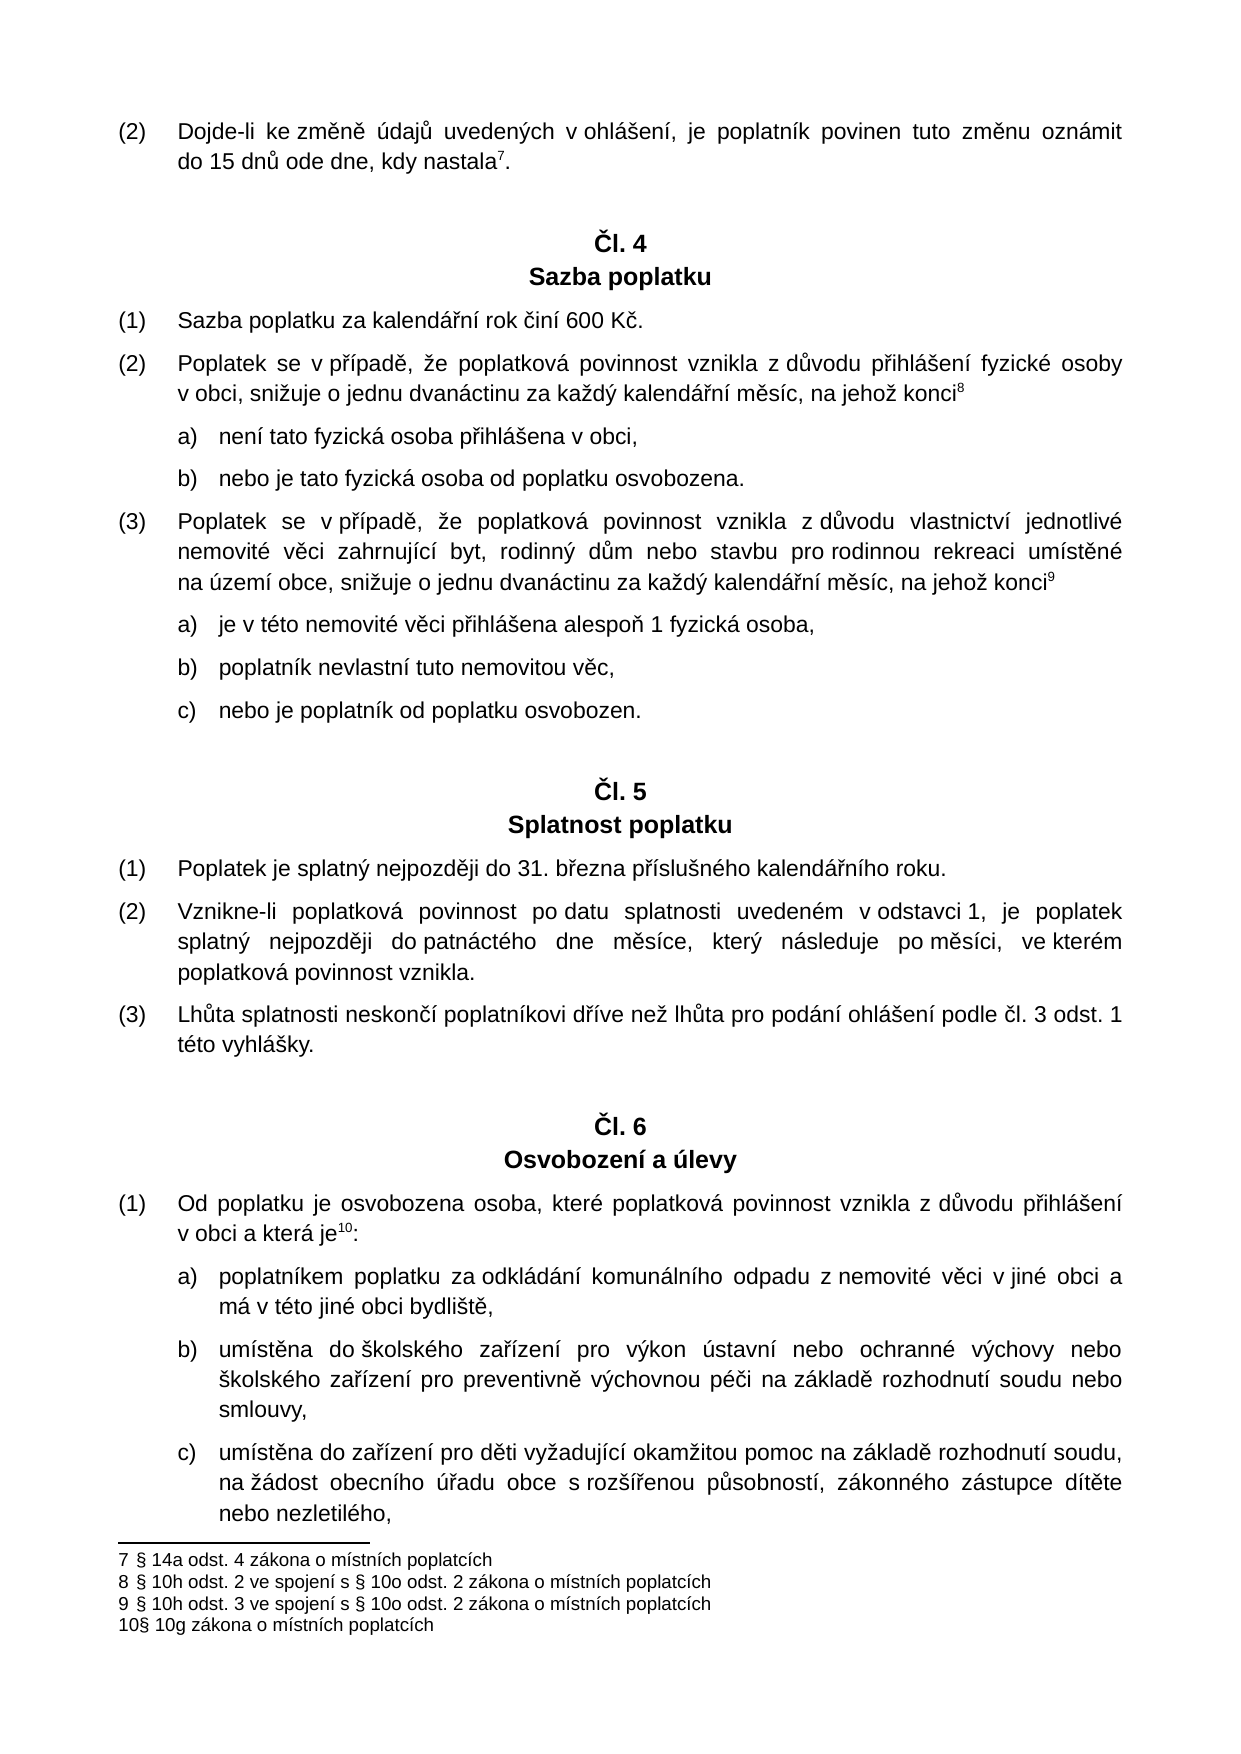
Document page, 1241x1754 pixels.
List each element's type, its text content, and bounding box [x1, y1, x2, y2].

list poplatníkem poplatku za odkládání komunálního odpadu z nemovité věci v jiné obci a má v této jiné obci bydliště, [177, 1263, 1122, 1320]
list umístěna do školského zařízení pro výkon ústavní nebo ochranné výchovy nebo školského zařízení pro preventivně výchovnou péči na základě rozhodnutí soudu nebo smlouvy, [177, 1336, 1122, 1423]
list není tato fyzická osoba přihlášena v obci, [177, 423, 1122, 449]
list § 10g zákona o místních poplatcích [118, 1614, 1122, 1635]
list poplatník nevlastní tuto nemovitou věc, [177, 654, 1122, 680]
list Poplatek se v případě, že poplatková povinnost vznikla z důvodu přihlášení fyzické osoby v obci, snižuje o jednu dvanáctinu za každý kalendářní měsíc, na jehož konci [118, 350, 1122, 406]
list je v této nemovité věci přihlášena alespoň 1 fyzická osoba, [177, 611, 1122, 638]
list nebo je poplatník od poplatku osvobozen. [177, 697, 1122, 723]
subtitle Čl. 5 Splatnost poplatku [118, 777, 1122, 839]
list Lhůta splatnosti neskončí poplatníkovi dříve než lhůta pro podání ohlášení podle čl. 3 odst. 1 této vyhlášky. [118, 1001, 1122, 1058]
list Dojde-li ke změně údajů uvedených v ohlášení, je poplatník povinen tuto změnu oznámit do 15 dnů ode dne, kdy nastala. [118, 118, 1122, 175]
list § 10h odst. 2 ve spojení s § 10o odst. 2 zákona o místních poplatcích [118, 1571, 1122, 1592]
subtitle Čl. 4 Sazba poplatku [118, 228, 1122, 290]
list § 14a odst. 4 zákona o místních poplatcích [118, 1549, 1122, 1571]
list nebo je tato fyzická osoba od poplatku osvobozena. [177, 465, 1122, 492]
list Sazba poplatku za kalendářní rok činí 600 Kč. [118, 307, 1122, 333]
list § 10h odst. 3 ve spojení s § 10o odst. 2 zákona o místních poplatcích [118, 1592, 1122, 1614]
list Vznikne-li poplatková povinnost po datu splatnosti uvedeném v odstavci 1, je poplatek splatný nejpozději do patnáctého dne měsíce, který následuje po měsíci, ve kterém poplatková povinnost vznikla. [118, 898, 1122, 985]
list Od poplatku je osvobozena osoba, které poplatková povinnost vznikla z důvodu přihlášení v obci a která je: [118, 1190, 1122, 1247]
subtitle Čl. 6 Osvobození a úlevy [118, 1112, 1122, 1173]
list umístěna do zařízení pro děti vyžadující okamžitou pomoc na základě rozhodnutí soudu, na žádost obecního úřadu obce s rozšířenou působností, zákonného zástupce dítěte nebo nezletilého, [177, 1439, 1122, 1526]
list Poplatek se v případě, že poplatková povinnost vznikla z důvodu vlastnictví jednotlivé nemovité věci zahrnující byt, rodinný dům nebo stavbu pro rodinnou rekreaci umístěné na území obce, snižuje o jednu dvanáctinu za každý kalendářní měsíc, na jehož konci [118, 508, 1122, 595]
list Poplatek je splatný nejpozději do 31. března příslušného kalendářního roku. [118, 855, 1122, 882]
